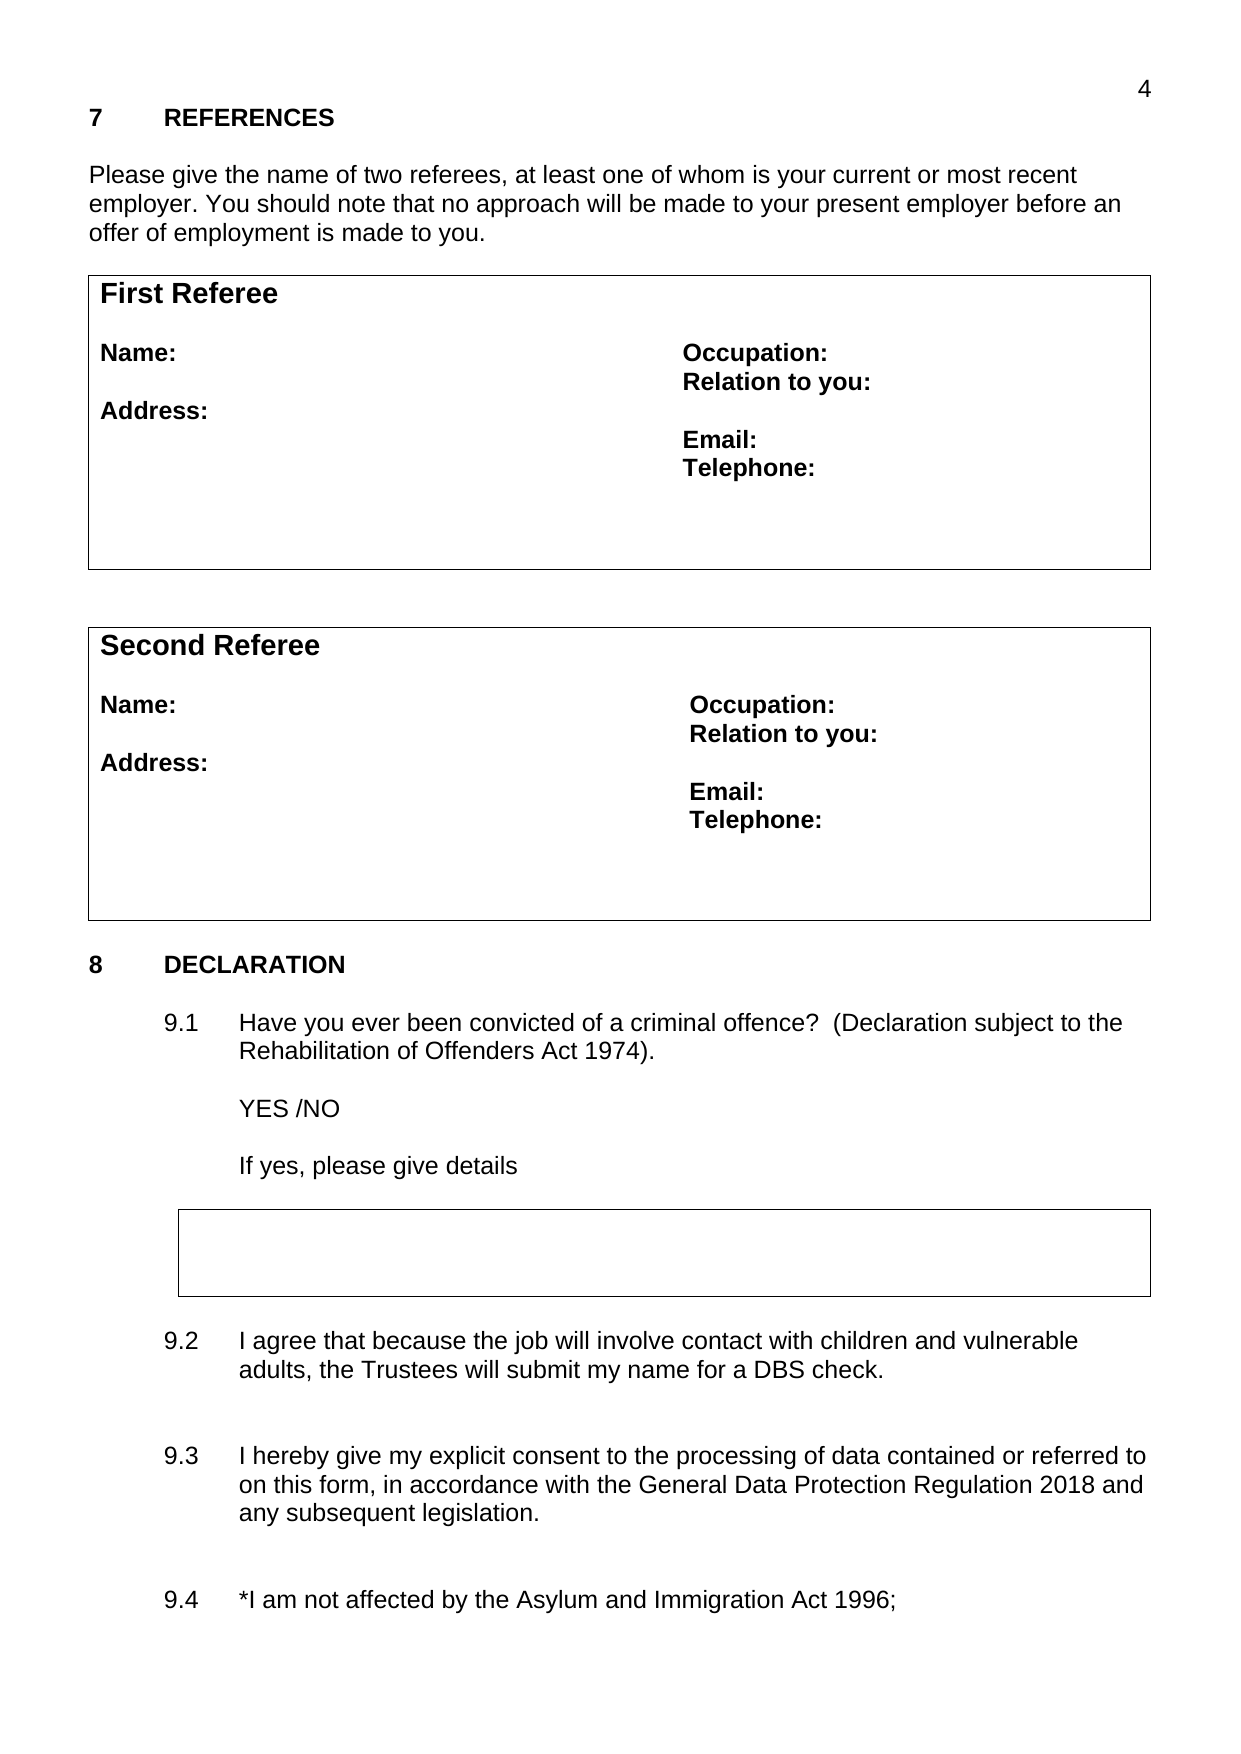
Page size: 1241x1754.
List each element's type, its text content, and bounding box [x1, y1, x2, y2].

text 9.3 I hereby give my explicit consent to the processing of data contained or referred to on this form, in accordance with the General Data Protection Regulation 2018 and any subsequent legislation. [164, 1441, 1152, 1527]
text Please give the name of two referees, at least one of whom is your current or most recent employer. You should note that no approach will be made to your present employer before an offer of employment is made to you. [89, 160, 1152, 246]
table_header [179, 1210, 1150, 1296]
table_header First Referee Name: Occupation: Relation to you: Address: Email: Telephone: [89, 276, 1150, 568]
text 9.4 *I am not affected by the Asylum and Immigration Act 1996; [89, 1585, 1152, 1613]
table_header Second Referee Name: Occupation: Relation to you: Address: Email: Telephone: [89, 628, 1150, 920]
text 9.2 I agree that because the job will involve contact with children and vulnerable adults, the Trustees will submit my name for a DBS check. [164, 1326, 1152, 1383]
text YES /NO [239, 1094, 1152, 1123]
text 8 DECLARATION [89, 950, 1152, 979]
text 7 REFERENCES [89, 103, 1152, 131]
text If yes, please give details [239, 1151, 1152, 1180]
text 9.1 Have you ever been convicted of a criminal offence? (Declaration subject to the Rehabilitation of Offenders Act 1974). [164, 1008, 1152, 1065]
